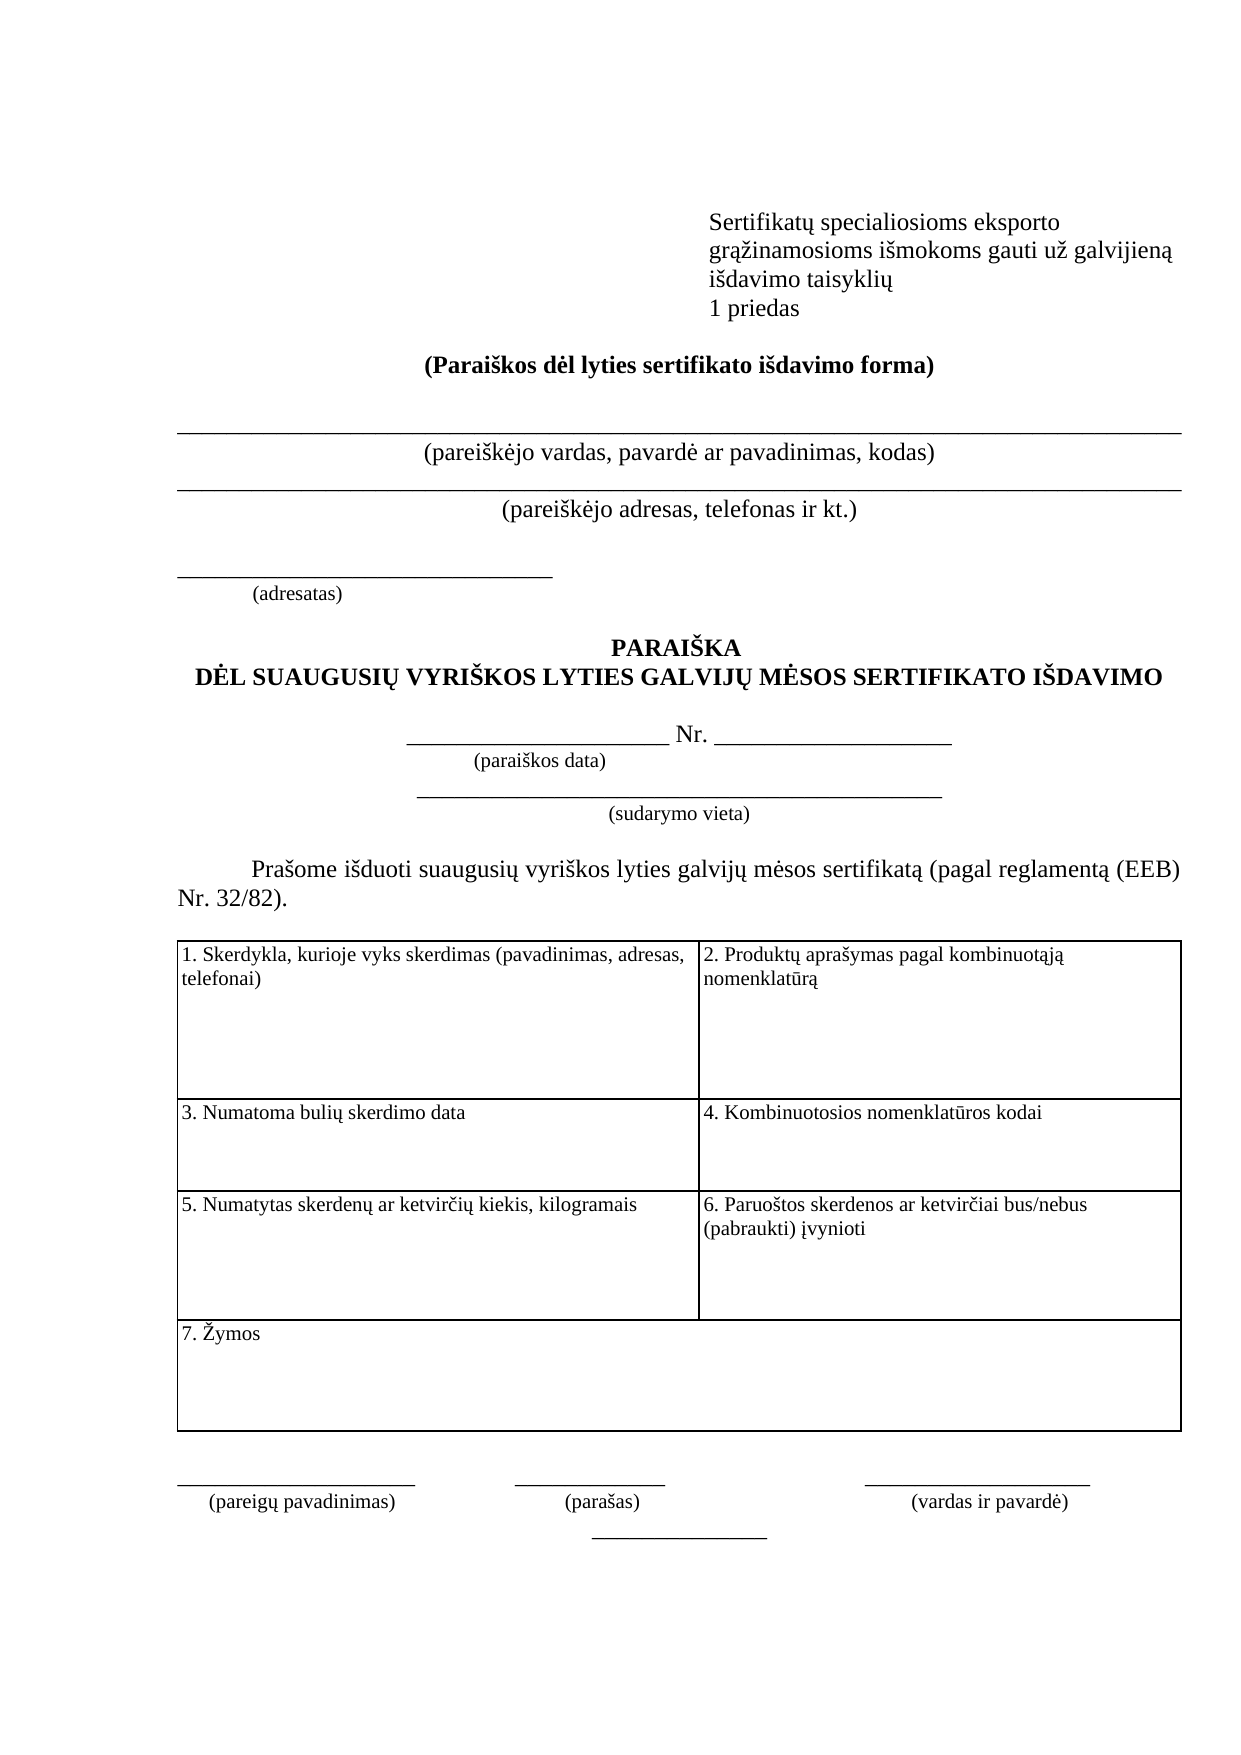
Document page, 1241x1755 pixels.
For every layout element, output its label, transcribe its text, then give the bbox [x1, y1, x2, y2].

text (adresatas) [177, 580, 1181, 604]
text __________________________________________ [177, 772, 1181, 801]
text grąžinamosioms išmokoms gauti už galvijieną [177, 235, 1181, 264]
text (sudarymo vieta) [177, 801, 1181, 825]
table_cell 3. Numatoma bulių skerdimo data [178, 1100, 698, 1190]
text išdavimo taisyklių [177, 264, 1181, 293]
table_cell 4. Kombinuotosios nomenklatūros kodai [700, 1100, 1180, 1190]
table_header 2. Produktų aprašymas pagal kombinuotąją nomenklatūrą [700, 942, 1180, 1098]
text ______________________________ [177, 552, 1181, 580]
text Sertifikatų specialiosioms eksporto [177, 207, 1181, 235]
text DĖL SUAUGUSIŲ VYRIŠKOS LYTIES GALVIJŲ MĖSOS SERTIFIKATO IŠDAVIMO [177, 662, 1181, 691]
text PARAIŠKA [177, 633, 1181, 662]
text (pareiškėjo vardas, pavardė ar pavadinimas, kodas) [177, 437, 1181, 465]
text (Paraiškos dėl lyties sertifikato išdavimo forma) [177, 350, 1181, 379]
text 1 priedas [177, 293, 1181, 322]
table_cell 6. Paruoštos skerdenos ar ketvirčiai bus/nebus (pabraukti) įvynioti [700, 1192, 1180, 1319]
table_header 1. Skerdykla, kurioje vyks skerdimas (pavadinimas, adresas, telefonai) [178, 942, 698, 1098]
table_cell 5. Numatytas skerdenų ar ketvirčių kiekis, kilogramais [178, 1192, 698, 1319]
text (pareiškėjo adresas, telefonas ir kt.) [177, 494, 1181, 523]
text ___________________ ____________ __________________ [177, 1460, 1181, 1489]
text Prašome išduoti suaugusių vyriškos lyties galvijų mėsos sertifikatą (pagal reglamentą (EEB) Nr. 32/82). [177, 854, 1181, 911]
text ______________ [177, 1513, 1181, 1542]
text (paraiškos data) [177, 748, 1181, 772]
text _____________________ Nr. ___________________ [177, 719, 1181, 748]
table_cell 7. Žymos [178, 1321, 1180, 1430]
text (pareigų pavadinimas) (parašas) (vardas ir pavardė) [177, 1489, 1181, 1513]
